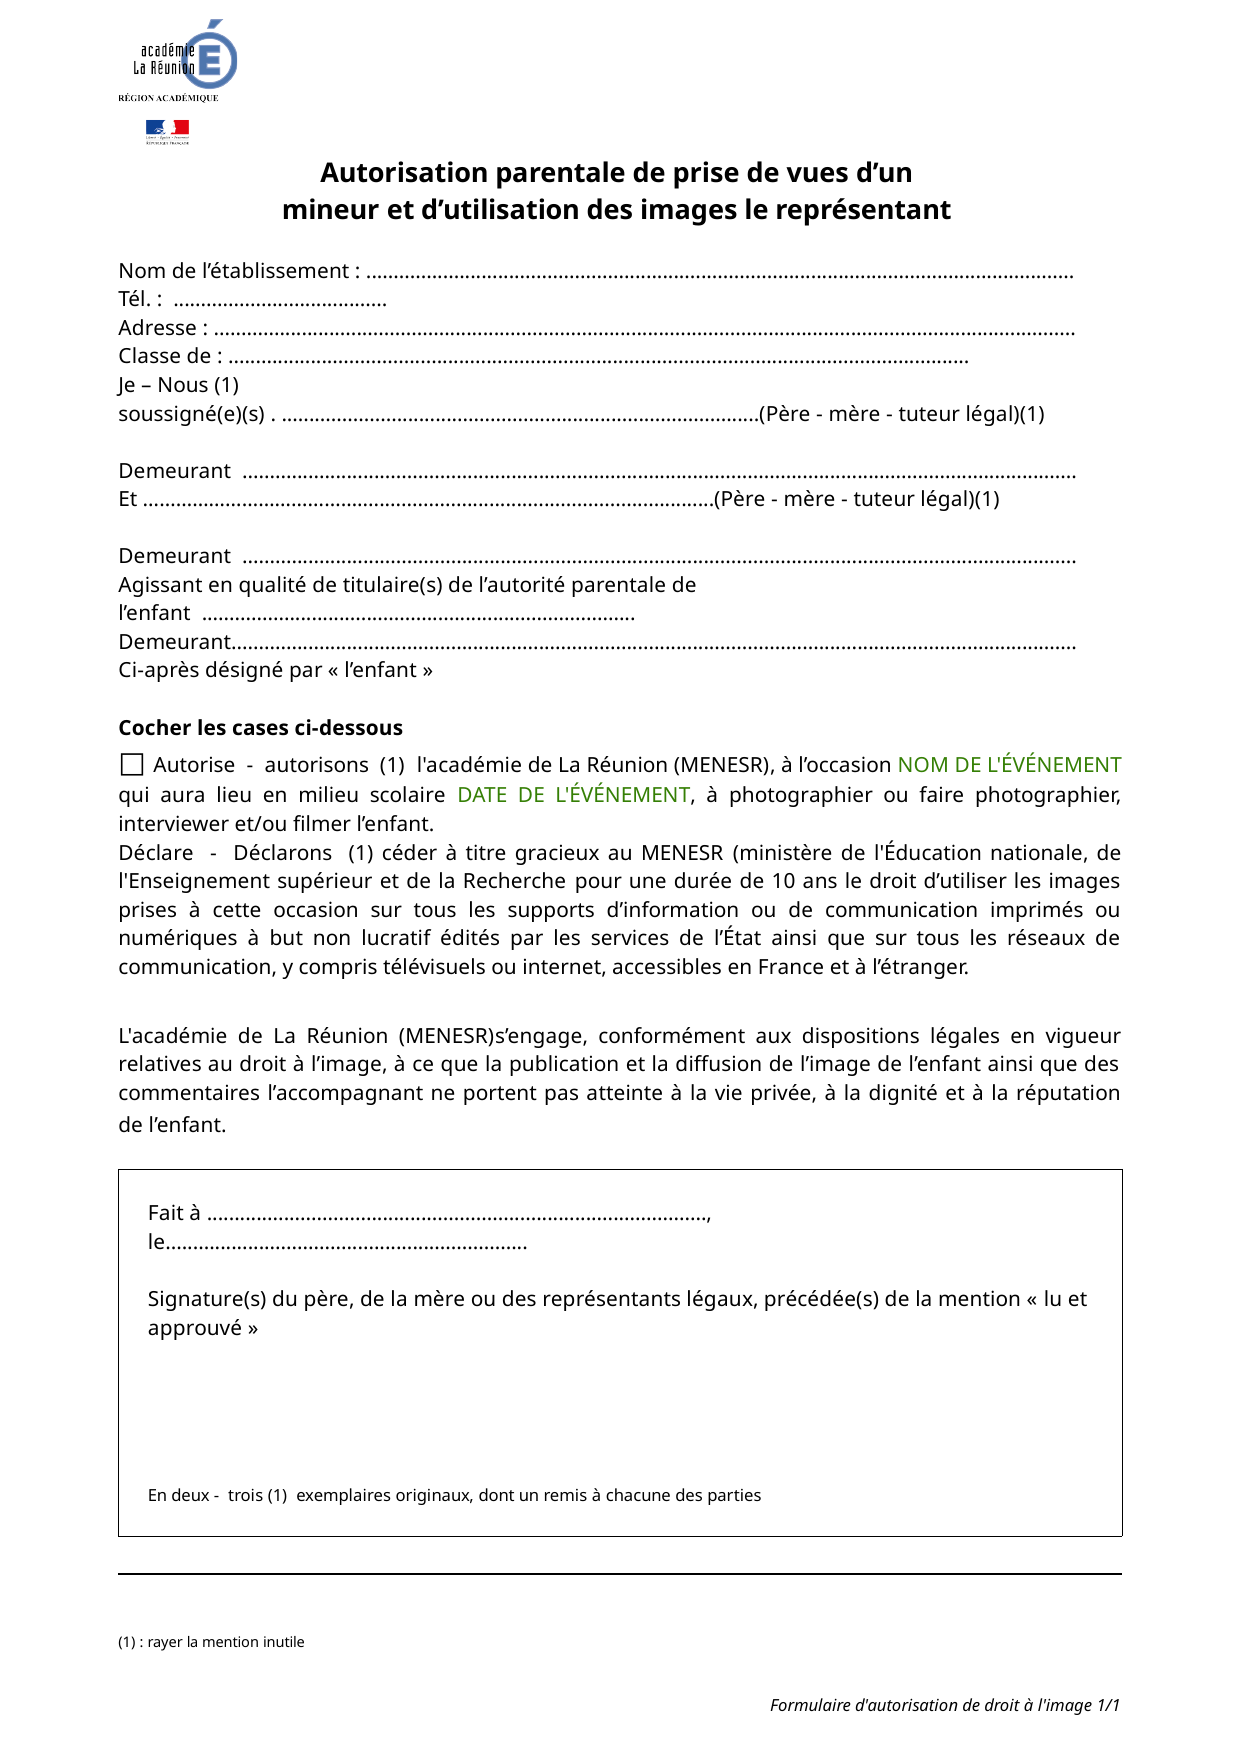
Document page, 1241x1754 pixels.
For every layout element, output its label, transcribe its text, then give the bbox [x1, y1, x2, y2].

text Cocher les cases ci-dessous [118, 712, 1122, 741]
text soussigné(e)(s) . .......................................................................................(Père - mère - tuteur légal)(1) [118, 398, 1122, 427]
text L'académie de La Réunion (MENESR)s’engage, conformément aux dispositions légales en vigueur relatives au droit à l’image, à ce que la publication et la diffusion de l’image de l’enfant ainsi que des commentaires l’accompagnant ne portent pas atteinte à la vie privée, à la dignité et à la réputation de l’enfant. [118, 1021, 1122, 1140]
text Demeurant ........................................................................................................................................................ [118, 541, 1122, 570]
text □ Autorise - autorisons (1) l'académie de La Réunion (MENESR), à l’occasion NOM DE L'ÉVÉNEMENT qui aura lieu en milieu scolaire DATE DE L'ÉVÉNEMENT, à photographier ou faire photographier, interviewer et/ou filmer l’enfant. [118, 741, 1122, 837]
picture [118, 19, 238, 145]
text Nom de l’établissement : ................................................................................................................................. Tél. : ....................................... [118, 256, 1122, 313]
text Classe de : ....................................................................................................................................... [118, 341, 1122, 370]
text Adresse : ............................................................................................................................................................. [118, 313, 1122, 341]
text Autorisation parentale de prise de vues d’un [118, 153, 1122, 190]
text Agissant en qualité de titulaire(s) de l’autorité parentale de l’enfant ............................................................................... [118, 570, 1122, 627]
text Demeurant.......................................................................................................................................................... [118, 627, 1122, 655]
text Je – Nous (1) [118, 370, 1122, 398]
text Déclare - Déclarons (1) céder à titre gracieux au MENESR (ministère de l'Éducation nationale, de l'Enseignement supérieur et de la Recherche pour une durée de 10 ans le droit d’utiliser les images prises à cette occasion sur tous les supports d’information ou de communication imprimés ou numériques à but non lucratif édités par les services de l’État ainsi que sur tous les réseaux de communication, y compris télévisuels ou internet, accessibles en France et à l’étranger. [118, 837, 1122, 980]
text mineur et d’utilisation des images le représentant [118, 190, 1122, 227]
text (1) : rayer la mention inutile [118, 1632, 1122, 1652]
table_header Fait à ..........................................................................................., le.................................................................. Signature(s) du père, de la mère ou des représentants légaux, précédée(s) de la mention « lu et approuvé » En deux - trois (1) exemplaires originaux, dont un remis à chacune des parties [119, 1170, 1122, 1536]
text Et ………………………………….................................................................(Père - mère - tuteur légal)(1) [118, 484, 1122, 513]
text Demeurant ........................................................................................................................................................ [118, 456, 1122, 484]
text Ci-après désigné par « l’enfant » [118, 655, 1122, 684]
